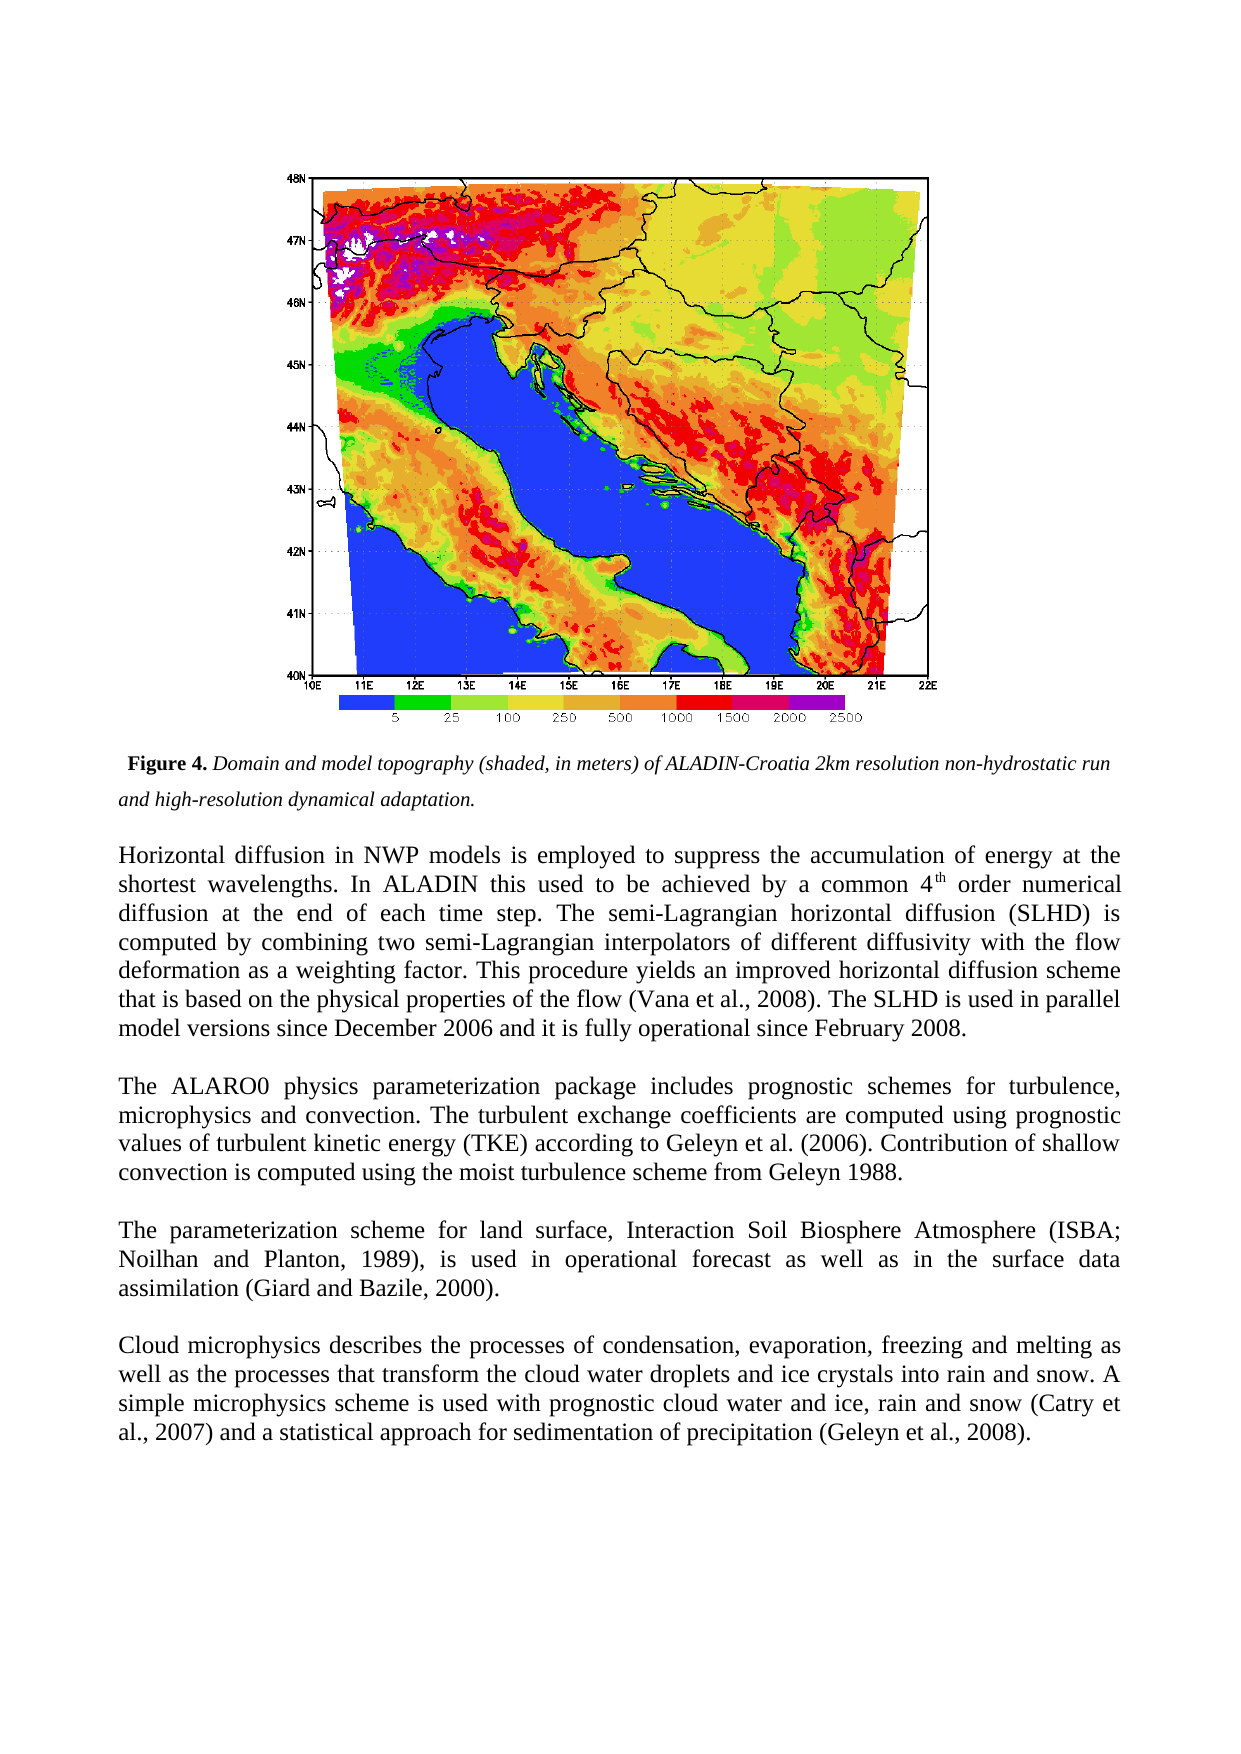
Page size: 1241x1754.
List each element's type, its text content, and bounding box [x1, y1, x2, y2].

text Horizontal diffusion in NWP models is employed to suppress the accumulation of energy at the shortest wavelengths. In ALADIN this used to be achieved by a common 4th order numerical diffusion at the end of each time step. The semi-Lagrangian horizontal diffusion (SLHD) is computed by combining two semi-Lagrangian interpolators of different diffusivity with the flow deformation as a weighting factor. This procedure yields an improved horizontal diffusion scheme that is based on the physical properties of the flow (Vana et al., 2008). The SLHD is used in parallel model versions since December 2006 and it is fully operational since February 2008. [118, 841, 1122, 1042]
text Figure 4. Domain and model topography (shaded, in meters) of ALADIN-Croatia 2km resolution non-hydrostatic run [118, 751, 1122, 775]
text Cloud microphysics describes the processes of condensation, evaporation, freezing and melting as well as the processes that transform the cloud water droplets and ice crystals into rain and snow. A simple microphysics scheme is used with prognostic cloud water and ice, rain and snow (Catry et al., 2007) and a statistical approach for sedimentation of precipitation (Geleyn et al., 2008). [118, 1331, 1122, 1446]
text The ALARO0 physics parameterization package includes prognostic schemes for turbulence, microphysics and convection. The turbulent exchange coefficients are computed using prognostic values of turbulent kinetic energy (TKE) according to Geleyn et al. (2006). Contribution of shallow convection is computed using the moist turbulence scheme from Geleyn 1988. [118, 1071, 1122, 1186]
text The parameterization scheme for land surface, Interaction Soil Biosphere Atmosphere (ISBA; Noilhan and Planton, 1989), is used in operational forecast as well as in the surface data assimilation (Giard and Bazile, 2000). [118, 1215, 1122, 1301]
text and high-resolution dynamical adaptation. [118, 787, 1122, 811]
